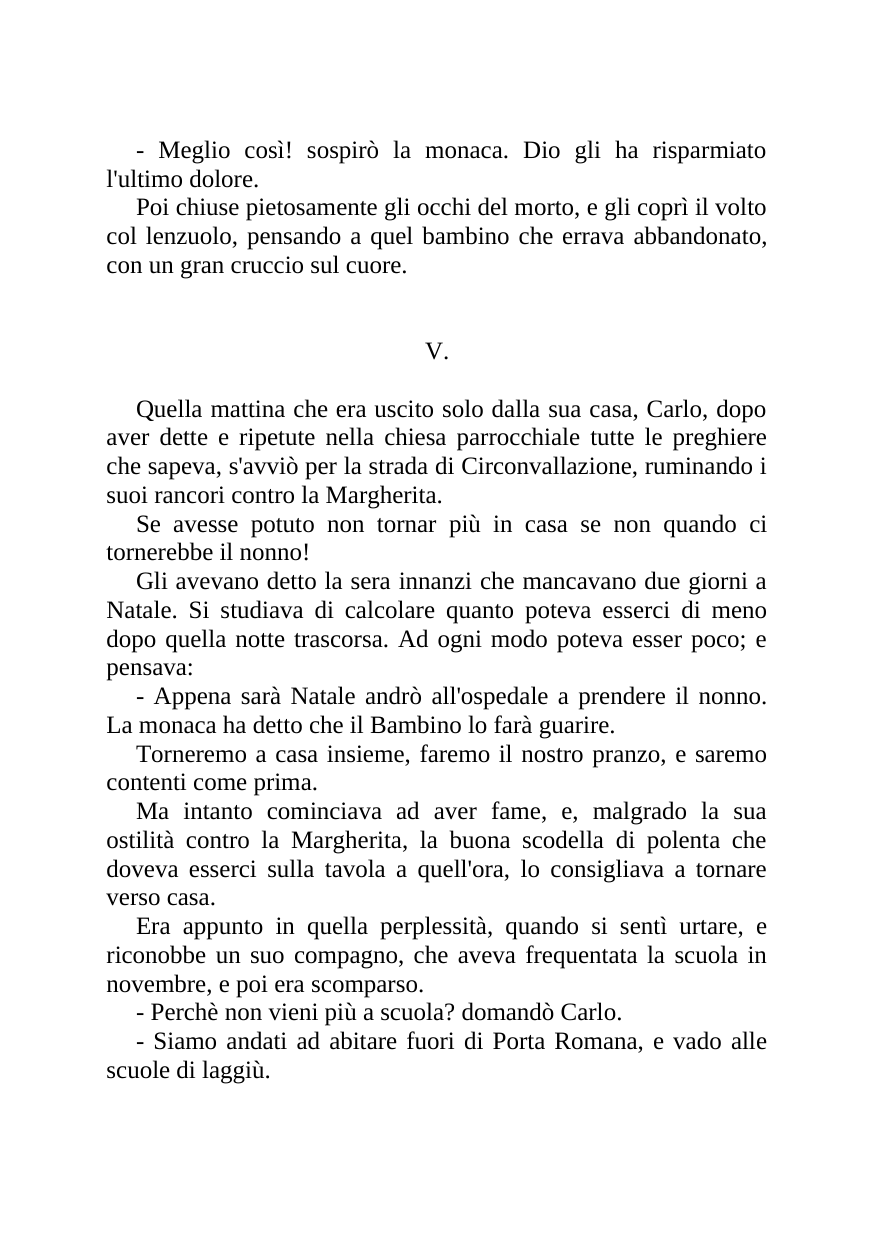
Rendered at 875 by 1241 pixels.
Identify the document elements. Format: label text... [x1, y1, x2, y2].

text V. [106, 336, 768, 365]
text Gli avevano detto la sera innanzi che mancavano due giorni a Natale. Si studiava di calcolare quanto poteva esserci di meno dopo quella notte trascorsa. Ad ogni modo poteva esser poco; e pensava: [106, 566, 768, 681]
text Poi chiuse pietosamente gli occhi del morto, e gli coprì il volto col lenzuolo, pensando a quel bambino che errava abbandonato, con un gran cruccio sul cuore. [106, 192, 768, 279]
text Torneremo a casa insieme, faremo il nostro pranzo, e saremo contenti come prima. [106, 739, 768, 796]
text Era appunto in quella perplessità, quando si sentì urtare, e riconobbe un suo compagno, che aveva frequentata la scuola in novembre, e poi era scomparso. [106, 911, 768, 997]
text - Perchè non vieni più a scuola? domandò Carlo. [106, 997, 768, 1026]
text - Appena sarà Natale andrò all'ospedale a prendere il nonno. La monaca ha detto che il Bambino lo farà guarire. [106, 681, 768, 739]
text - Meglio così! sospirò la monaca. Dio gli ha risparmiato l'ultimo dolore. [106, 135, 768, 192]
text - Siamo andati ad abitare fuori di Porta Romana, e vado alle scuole di laggiù. [106, 1026, 768, 1084]
text Quella mattina che era uscito solo dalla sua casa, Carlo, dopo aver dette e ripetute nella chiesa parrocchiale tutte le preghiere che sapeva, s'avviò per la strada di Circonvallazione, ruminando i suoi rancori contro la Margherita. [106, 394, 768, 509]
text Ma intanto cominciava ad aver fame, e, malgrado la sua ostilità contro la Margherita, la buona scodella di polenta che doveva esserci sulla tavola a quell'ora, lo consigliava a tornare verso casa. [106, 796, 768, 911]
text Se avesse potuto non tornar più in casa se non quando ci tornerebbe il nonno! [106, 509, 768, 566]
